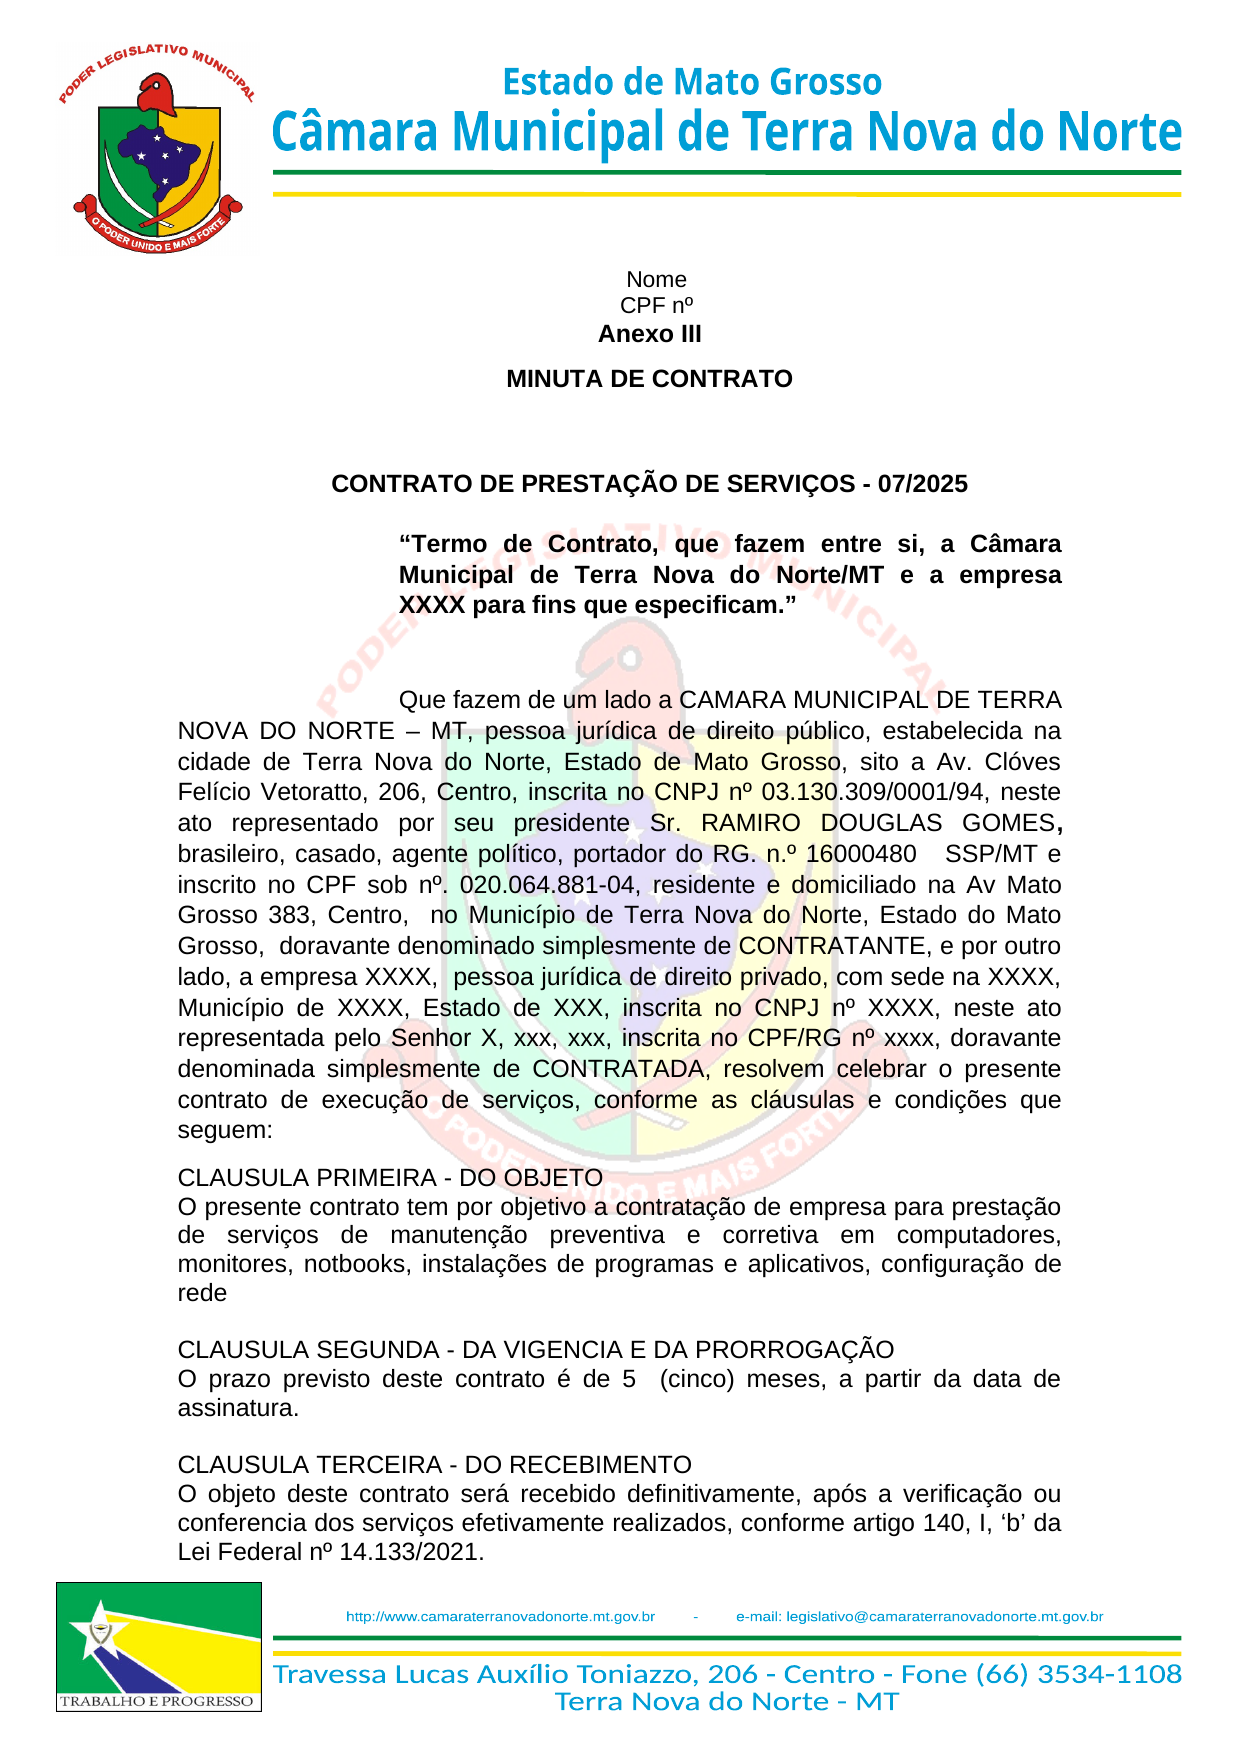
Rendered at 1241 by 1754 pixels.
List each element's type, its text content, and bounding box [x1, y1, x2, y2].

text O presente contrato tem por objetivo a contratação de empresa para prestação de serviços de manutenção preventiva e corretiva em computadores, monitores, notbooks, instalações de programas e aplicativos, configuração de rede [177, 1192, 1063, 1307]
text CLAUSULA TERCEIRA - DO RECEBIMENTO [177, 1450, 1063, 1479]
text “Termo de Contrato, que fazem entre si, a Câmara Municipal de Terra Nova do Norte/MT e a empresa XXXX para fins que especificam.” [966, 529, 1063, 619]
text Que fazem de um lado a CAMARA MUNICIPAL DE TERRA NOVA DO NORTE – MT, pessoa jurídica de direito público, estabelecida na cidade de Terra Nova do Norte, Estado de Mato Grosso, sito a Av. Clóves Felício Vetoratto, 206, Centro, inscrita no CNPJ nº 03.130.309/0001/94, neste ato representado por seu presidente Sr. RAMIRO DOUGLAS GOMES, brasileiro, casado, agente político, portador do RG. n.º 16000480 SSP/MT e inscrito no CPF sob nº. 020.064.881-04, residente e domiciliado na Av Mato Grosso 383, Centro, no Município de Terra Nova do Norte, Estado do Mato Grosso, doravante denominado simplesmente de CONTRATANTE, e por outro lado, a empresa XXXX, pessoa jurídica de direito privado, com sede na XXXX, Município de XXXX, Estado de XXX, inscrita no CNPJ nº XXXX, neste ato representada pelo Senhor X, xxx, xxx, inscrita no CPF/RG nº xxxx, doravante denominada simplesmente de CONTRATADA, resolvem celebrar o presente contrato de execução de serviços, conforme as cláusulas e condições que seguem: [966, 685, 1063, 1144]
text O objeto deste contrato será recebido definitivamente, após a verificação ou conferencia dos serviços efetivamente realizados, conforme artigo 140, I, ‘b’ da Lei Federal nº 14.133/2021. [177, 1479, 1063, 1565]
text Que fazem de um lado a CAMARA MUNICIPAL DE TERRA NOVA DO NORTE – MT, pessoa jurídica de direito público, estabelecida na cidade de Terra Nova do Norte, Estado de Mato Grosso, sito a Av. Clóves Felício Vetoratto, 206, Centro, inscrita no CNPJ nº 03.130.309/0001/94, neste ato representado por seu presidente Sr. RAMIRO DOUGLAS GOMES, brasileiro, casado, agente político, portador do RG. n.º 16000480 SSP/MT e inscrito no CPF sob nº. 020.064.881-04, residente e domiciliado na Av Mato Grosso 383, Centro, no Município de Terra Nova do Norte, Estado do Mato Grosso, doravante denominado simplesmente de CONTRATANTE, e por outro lado, a empresa XXXX, pessoa jurídica de direito privado, com sede na XXXX, Município de XXXX, Estado de XXX, inscrita no CNPJ nº XXXX, neste ato representada pelo Senhor X, xxx, xxx, inscrita no CPF/RG nº xxxx, doravante denominada simplesmente de CONTRATADA, resolvem celebrar o presente contrato de execução de serviços, conforme as cláusulas e condições que seguem: [177, 685, 303, 1144]
text CLAUSULA PRIMEIRA - DO OBJETO [177, 1163, 303, 1192]
picture [860, 1611, 868, 1623]
text O prazo previsto deste contrato é de 5 (cinco) meses, a partir da data de assinatura. [177, 1364, 1063, 1422]
text Nome [177, 266, 1062, 292]
picture [55, 42, 260, 256]
text CLAUSULA PRIMEIRA - DO OBJETO [966, 1163, 1063, 1192]
text CPF nº [546, 292, 1062, 318]
text CLAUSULA SEGUNDA - DA VIGENCIA E DA PRORROGAÇÃO [177, 1335, 1063, 1364]
text CONTRATO DE PRESTAÇÃO DE SERVIÇOS - 07/2025 [236, 469, 1063, 498]
text Anexo III [236, 318, 1063, 347]
text MINUTA DE CONTRATO [236, 364, 1063, 393]
picture [57, 1583, 261, 1711]
